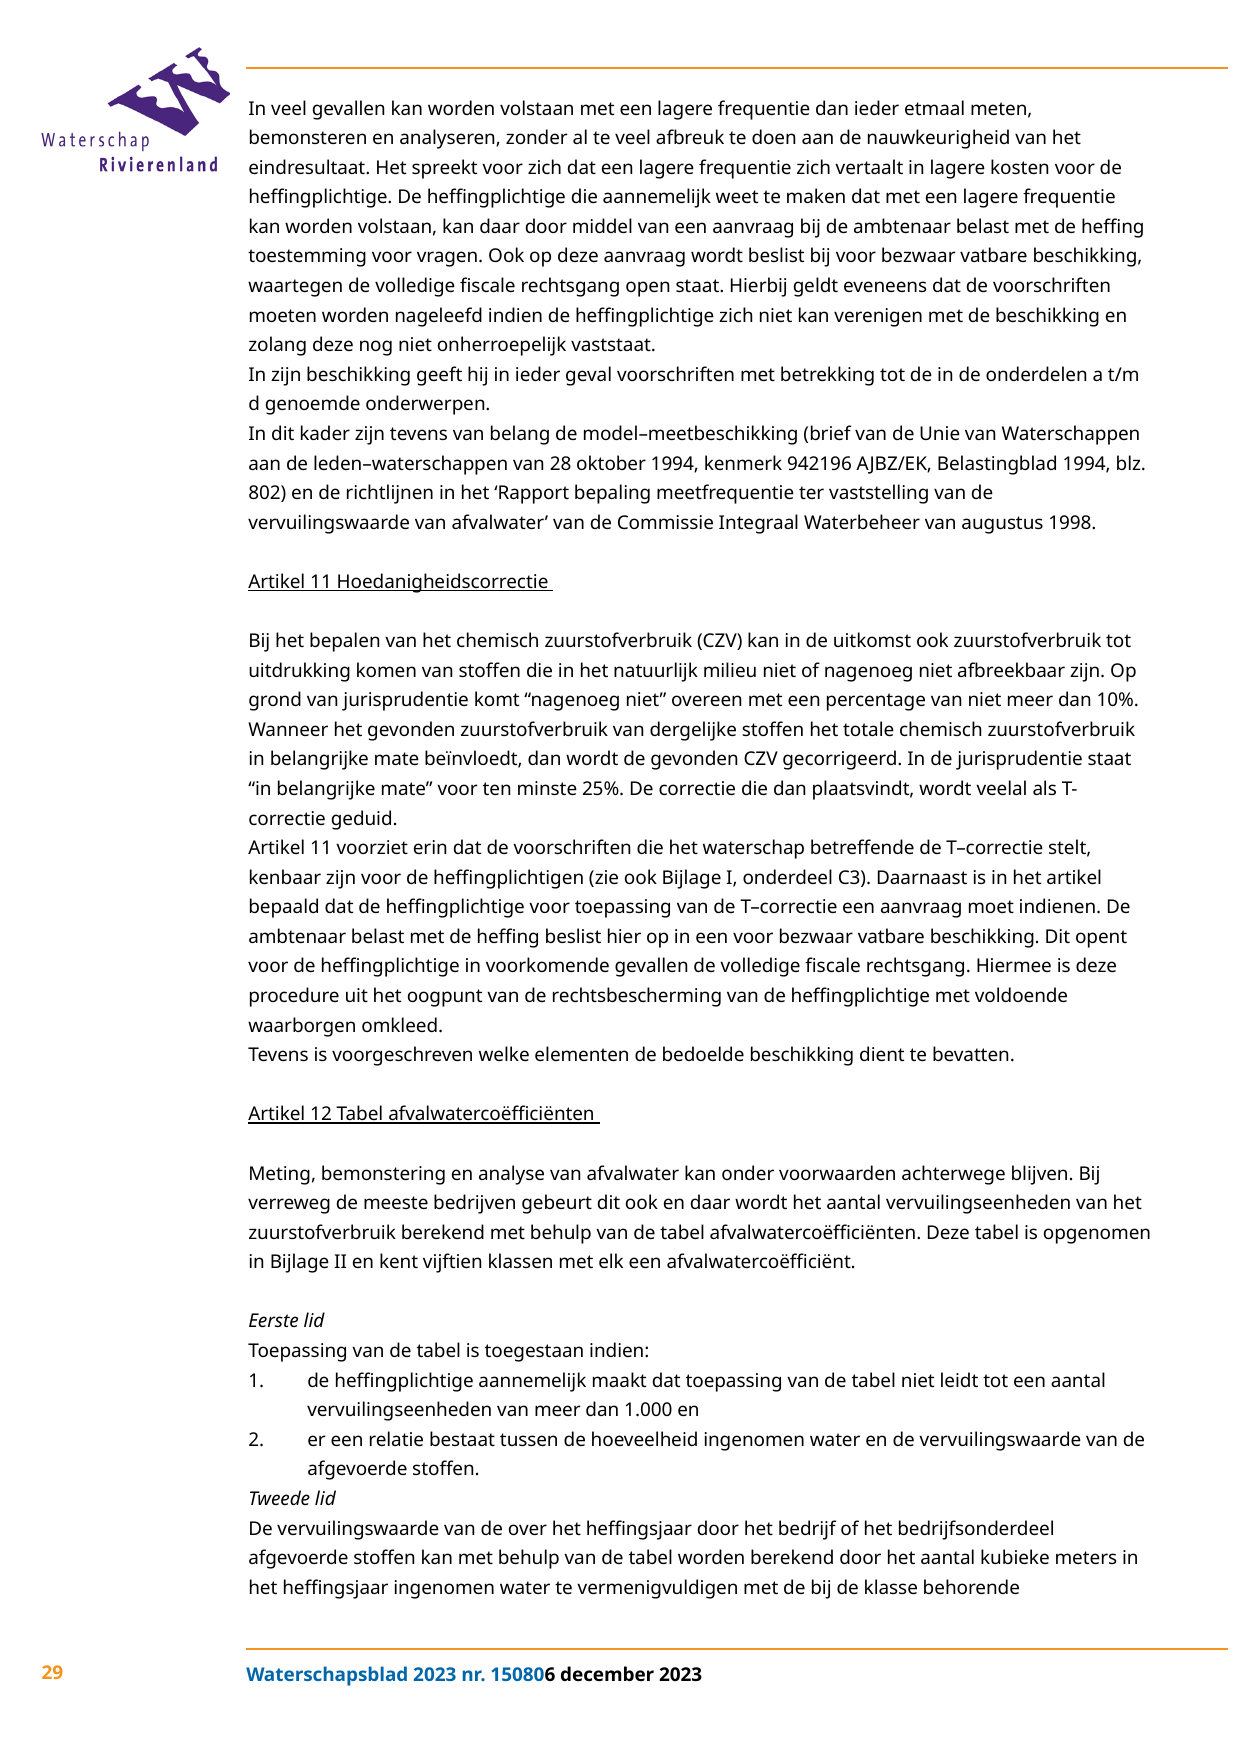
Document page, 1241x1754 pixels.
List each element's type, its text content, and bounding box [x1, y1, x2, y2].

text Bij het bepalen van het chemisch zuurstofverbruik (CZV) kan in de uitkomst ook zuurstofverbruik tot uitdrukking komen van stoffen die in het natuurlijk milieu niet of nagenoeg niet afbreekbaar zijn. Op grond van jurisprudentie komt “nagenoeg niet” overeen met een percentage van niet meer dan 10%. Wanneer het gevonden zuurstofverbruik van dergelijke stoffen het totale chemisch zuurstofverbruik in belangrijke mate beïnvloedt, dan wordt de gevonden CZV gecorrigeerd. In de jurisprudentie staat “in belangrijke mate” voor ten minste 25%. De correctie die dan plaatsvindt, wordt veelal als T-correctie geduid. [248, 627, 1152, 831]
text Artikel 11 voorziet erin dat de voorschriften die het waterschap betreffende de T–correctie stelt, kenbaar zijn voor de heffingplichtigen (zie ook Bijlage I, onderdeel C3). Daarnaast is in het artikel bepaald dat de heffingplichtige voor toepassing van de T–correctie een aanvraag moet indienen. De ambtenaar belast met de heffing beslist hier op in een voor bezwaar vatbare beschikking. Dit opent voor de heffingplichtige in voorkomende gevallen de volledige fiscale rechtsgang. Hiermee is deze procedure uit het oogpunt van de rechtsbescherming van de heffingplichtige met voldoende waarborgen omkleed. [248, 834, 1152, 1038]
list de heffingplichtige aannemelijk maakt dat toepassing van de tabel niet leidt tot een aantal vervuilingseenheden van meer dan 1.000 en [248, 1367, 1152, 1422]
text In veel gevallen kan worden volstaan met een lagere frequentie dan ieder etmaal meten, bemonsteren en analyseren, zonder al te veel afbreuk te doen aan de nauwkeurigheid van het eindresultaat. Het spreekt voor zich dat een lagere frequentie zich vertaalt in lagere kosten voor de heffingplichtige. De heffingplichtige die aannemelijk weet te maken dat met een lagere frequentie kan worden volstaan, kan daar door middel van een aanvraag bij de ambtenaar belast met de heffing toestemming voor vragen. Ook op deze aanvraag wordt beslist bij voor bezwaar vatbare beschikking, waartegen de volledige fiscale rechtsgang open staat. Hierbij geldt eveneens dat de voorschriften moeten worden nageleefd indien de heffingplichtige zich niet kan verenigen met de beschikking en zolang deze nog niet onherroepelijk vaststaat. [248, 95, 1152, 357]
text De vervuilingswaarde van de over het heffingsjaar door het bedrijf of het bedrijfsonderdeel afgevoerde stoffen kan met behulp van de tabel worden berekend door het aantal kubieke meters in het heffingsjaar ingenomen water te vermenigvuldigen met de bij de klasse behorende [248, 1515, 1152, 1600]
text Toepassing van de tabel is toegestaan indien: [248, 1337, 1152, 1363]
text Eerste lid [248, 1308, 1152, 1333]
text In zijn beschikking geeft hij in ieder geval voorschriften met betrekking tot de in de onderdelen a t/m d genoemde onderwerpen. [248, 361, 1152, 416]
text Meting, bemonstering en analyse van afvalwater kan onder voorwaarden achterwege blijven. Bij verreweg de meeste bedrijven gebeurt dit ook en daar wordt het aantal vervuilingseenheden van het zuurstofverbruik berekend met behulp van de tabel afvalwatercoëfficiënten. Deze tabel is opgenomen in Bijlage II en kent vijftien klassen met elk een afvalwatercoëfficiënt. [248, 1160, 1152, 1274]
picture [41, 47, 231, 172]
text Artikel 12 Tabel afvalwatercoëfficiënten [248, 1101, 1152, 1126]
list er een relatie bestaat tussen de hoeveelheid ingenomen water en de vervuilingswaarde van de afgevoerde stoffen. [248, 1426, 1152, 1481]
text Tevens is voorgeschreven welke elementen de bedoelde beschikking dient te bevatten. [248, 1041, 1152, 1067]
text In dit kader zijn tevens van belang de model–meetbeschikking (brief van de Unie van Waterschappen aan de leden–waterschappen van 28 oktober 1994, kenmerk 942196 AJBZ/EK, Belastingblad 1994, blz. 802) en de richtlijnen in het ‘Rapport bepaling meetfrequentie ter vaststelling van de vervuilingswaarde van afvalwater’ van de Commissie Integraal Waterbeheer van augustus 1998. [248, 420, 1152, 535]
text Tweede lid [248, 1485, 1152, 1511]
text Artikel 11 Hoedanigheidscorrectie [248, 568, 1152, 594]
